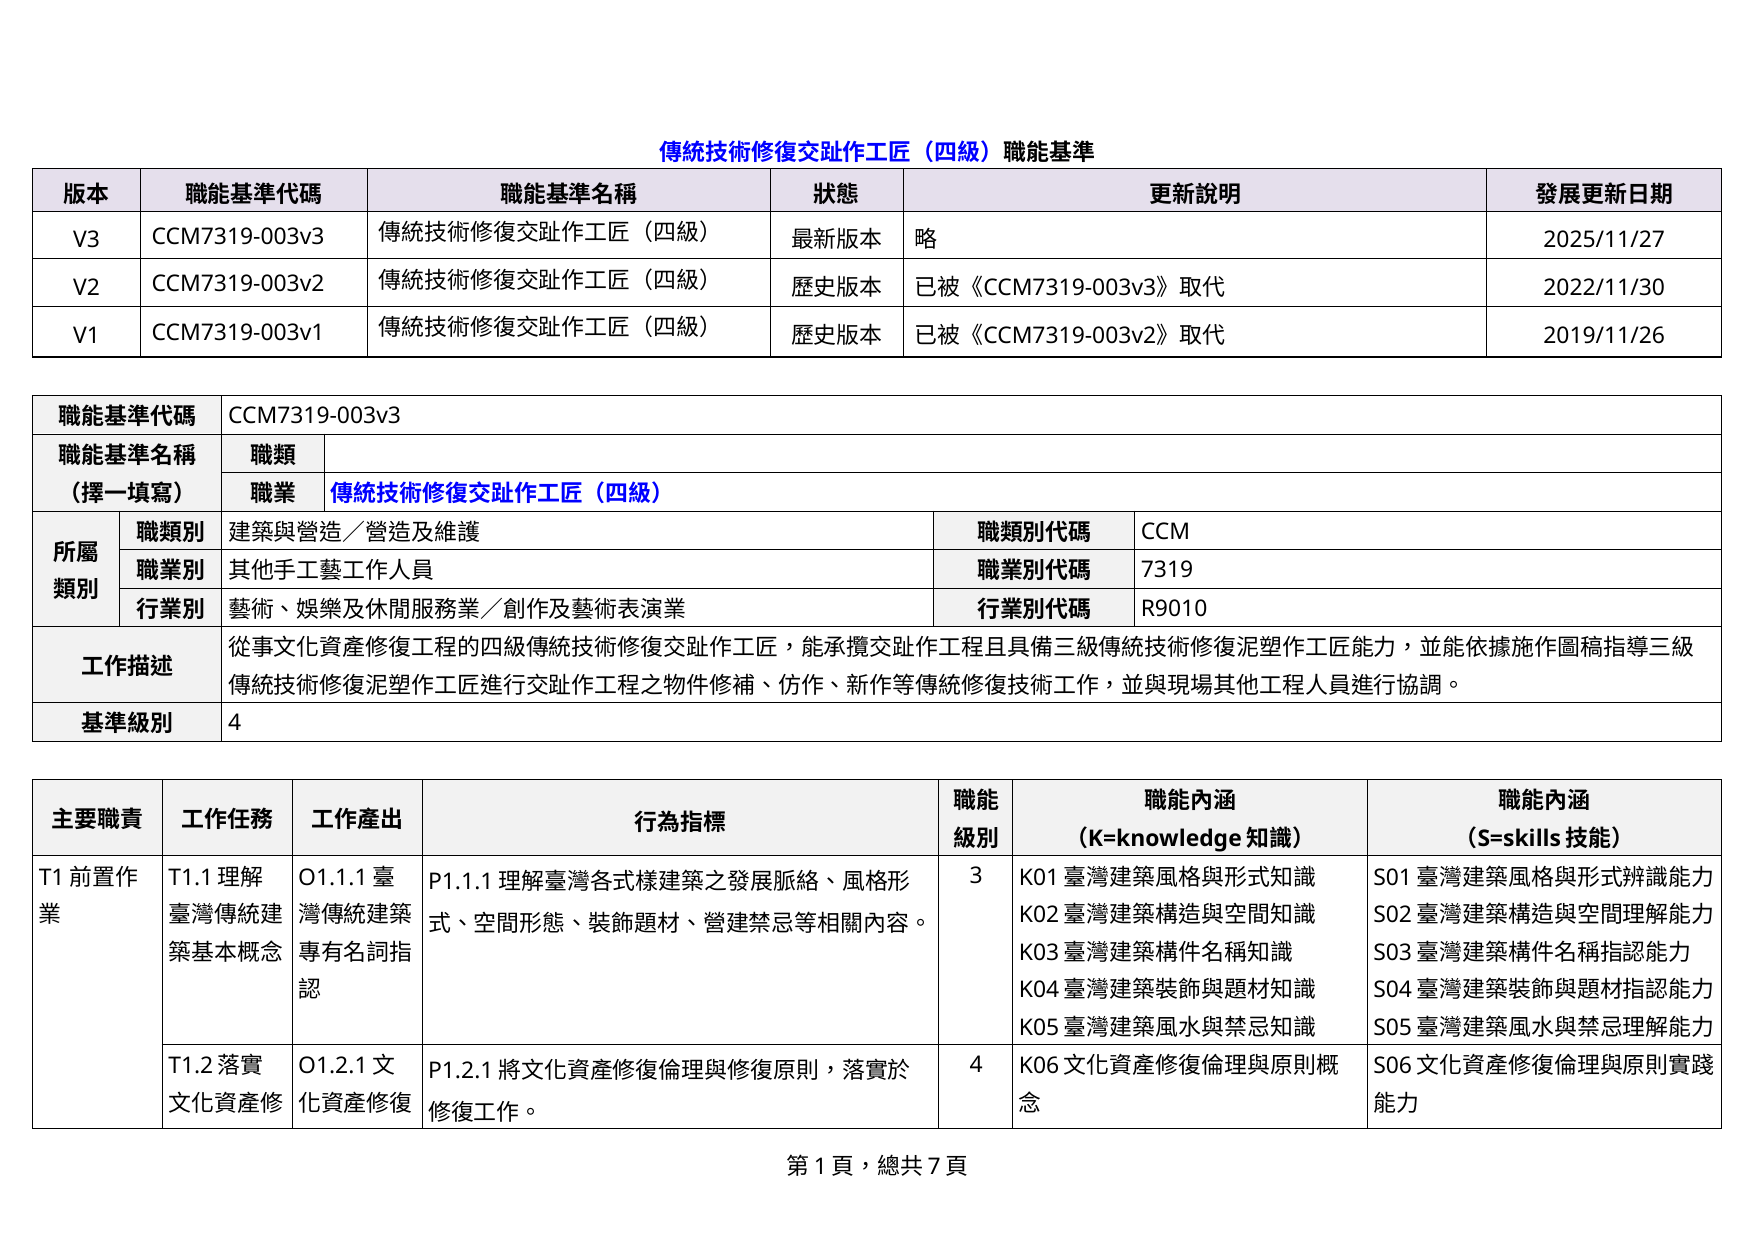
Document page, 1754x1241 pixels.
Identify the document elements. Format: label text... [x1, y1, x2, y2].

table_cell 歷史版本 [771, 259, 903, 306]
table_cell V1 [33, 307, 140, 356]
table_cell O1.2.1文化資產修復 [293, 1045, 422, 1128]
table_cell 傳統技術修復交趾作工匠（四級） [368, 307, 770, 356]
table_cell S01臺灣建築風格與形式辨識能力 S02臺灣建築構造與空間理解能力 S03臺灣建築構件名稱指認能力 S04臺灣建築裝飾與題材指認能力 S05臺灣建築風水與禁忌理解能力 [1368, 856, 1721, 1044]
table_cell 工作描述 [33, 627, 221, 702]
table_cell 職業別代碼 [934, 550, 1134, 588]
table_header 版本 [33, 169, 140, 211]
table_cell 從事文化資產修復工程的四級傳統技術修復交趾作工匠，能承攬交趾作工程且具備三級傳統技術修復泥塑作工匠能力，並能依據施作圖稿指導三級傳統技術修復泥塑作工匠進行交趾作工程之物件修補、仿作、新作等傳統修復技術工作，並與現場其他工程人員進行協調。 [222, 627, 1721, 702]
table_cell 其他手工藝工作人員 [222, 550, 933, 588]
table_header 職能基準代碼 [33, 396, 221, 433]
table_cell V2 [33, 259, 140, 306]
table_cell 職類別代碼 [934, 512, 1134, 549]
table_cell T1.2落實文化資產修 [163, 1045, 292, 1128]
table_cell [325, 435, 1721, 472]
table_header 工作任務 [163, 780, 292, 855]
table_header 主要職責 [33, 780, 162, 855]
table_cell 基準級別 [33, 703, 221, 741]
table_cell 2022/11/30 [1487, 259, 1721, 306]
table_cell O1.1.1臺灣傳統建築專有名詞指認 [293, 856, 422, 1044]
table_header 職能級別 [939, 780, 1012, 855]
table_cell 藝術、娛樂及休閒服務業／創作及藝術表演業 [222, 589, 933, 626]
table_cell 職類別 [120, 512, 221, 549]
table_cell K06文化資產修復倫理與原則概念 [1013, 1045, 1367, 1128]
table_cell 行業別代碼 [934, 589, 1134, 626]
table_cell P1.2.1將文化資產修復倫理與修復原則，落實於修復工作。 [423, 1045, 938, 1128]
table_header 行為指標 [423, 780, 938, 855]
table_cell 7319 [1135, 550, 1721, 588]
table_cell 職業 [222, 473, 324, 511]
table_cell 行業別 [120, 589, 221, 626]
table_header CCM7319-003v3 [222, 396, 1721, 433]
table_cell 略 [904, 212, 1486, 258]
table_cell 最新版本 [771, 212, 903, 258]
table_cell 職業別 [120, 550, 221, 588]
table_header 更新說明 [904, 169, 1486, 211]
table_header 職能基準代碼 [141, 169, 367, 211]
table_cell R9010 [1135, 589, 1721, 626]
table_cell 傳統技術修復交趾作工匠（四級） [368, 212, 770, 258]
table_cell CCM7319-003v1 [141, 307, 367, 356]
table_header 狀態 [771, 169, 903, 211]
table_cell S06文化資產修復倫理與原則實踐能力 [1368, 1045, 1721, 1128]
table_cell V3 [33, 212, 140, 258]
table_cell 傳統技術修復交趾作工匠（四級） [368, 259, 770, 306]
table_header 職能基準名稱 [368, 169, 770, 211]
table_cell 2019/11/26 [1487, 307, 1721, 356]
table_cell 3 [939, 856, 1012, 1044]
table_header 職能內涵 （K=knowledge知識） [1013, 780, 1367, 855]
table_cell 職能基準名稱 （擇一填寫） [33, 435, 221, 511]
table_header 職能內涵 （S=skills技能） [1368, 780, 1721, 855]
table_cell 職類 [222, 435, 324, 472]
table_cell 4 [222, 703, 1721, 741]
table_header 發展更新日期 [1487, 169, 1721, 211]
table_cell K01臺灣建築風格與形式知識 K02臺灣建築構造與空間知識 K03臺灣建築構件名稱知識 K04臺灣建築裝飾與題材知識 K05臺灣建築風水與禁忌知識 [1013, 856, 1367, 1044]
table_cell 已被《CCM7319-003v2》取代 [904, 307, 1486, 356]
table_cell 4 [939, 1045, 1012, 1128]
table_cell 2025/11/27 [1487, 212, 1721, 258]
table_header 工作產出 [293, 780, 422, 855]
table_cell CCM7319-003v3 [141, 212, 367, 258]
table_cell P1.1.1理解臺灣各式樣建築之發展脈絡、風格形式、空間形態、裝飾題材、營建禁忌等相關內容。 [423, 856, 938, 1044]
table_cell 所屬 類別 [33, 512, 119, 626]
table_cell 已被《CCM7319-003v3》取代 [904, 259, 1486, 306]
subtitle 傳統技術修復交趾作工匠（四級）職能基準 [118, 127, 1636, 168]
table_cell 歷史版本 [771, 307, 903, 356]
table_cell CCM [1135, 512, 1721, 549]
table_cell T1.1理解臺灣傳統建築基本概念 [163, 856, 292, 1044]
table_cell 傳統技術修復交趾作工匠（四級） [325, 473, 1721, 511]
table_cell T1前置作業 [33, 856, 162, 1128]
table_cell CCM7319-003v2 [141, 259, 367, 306]
table_cell 建築與營造／營造及維護 [222, 512, 933, 549]
